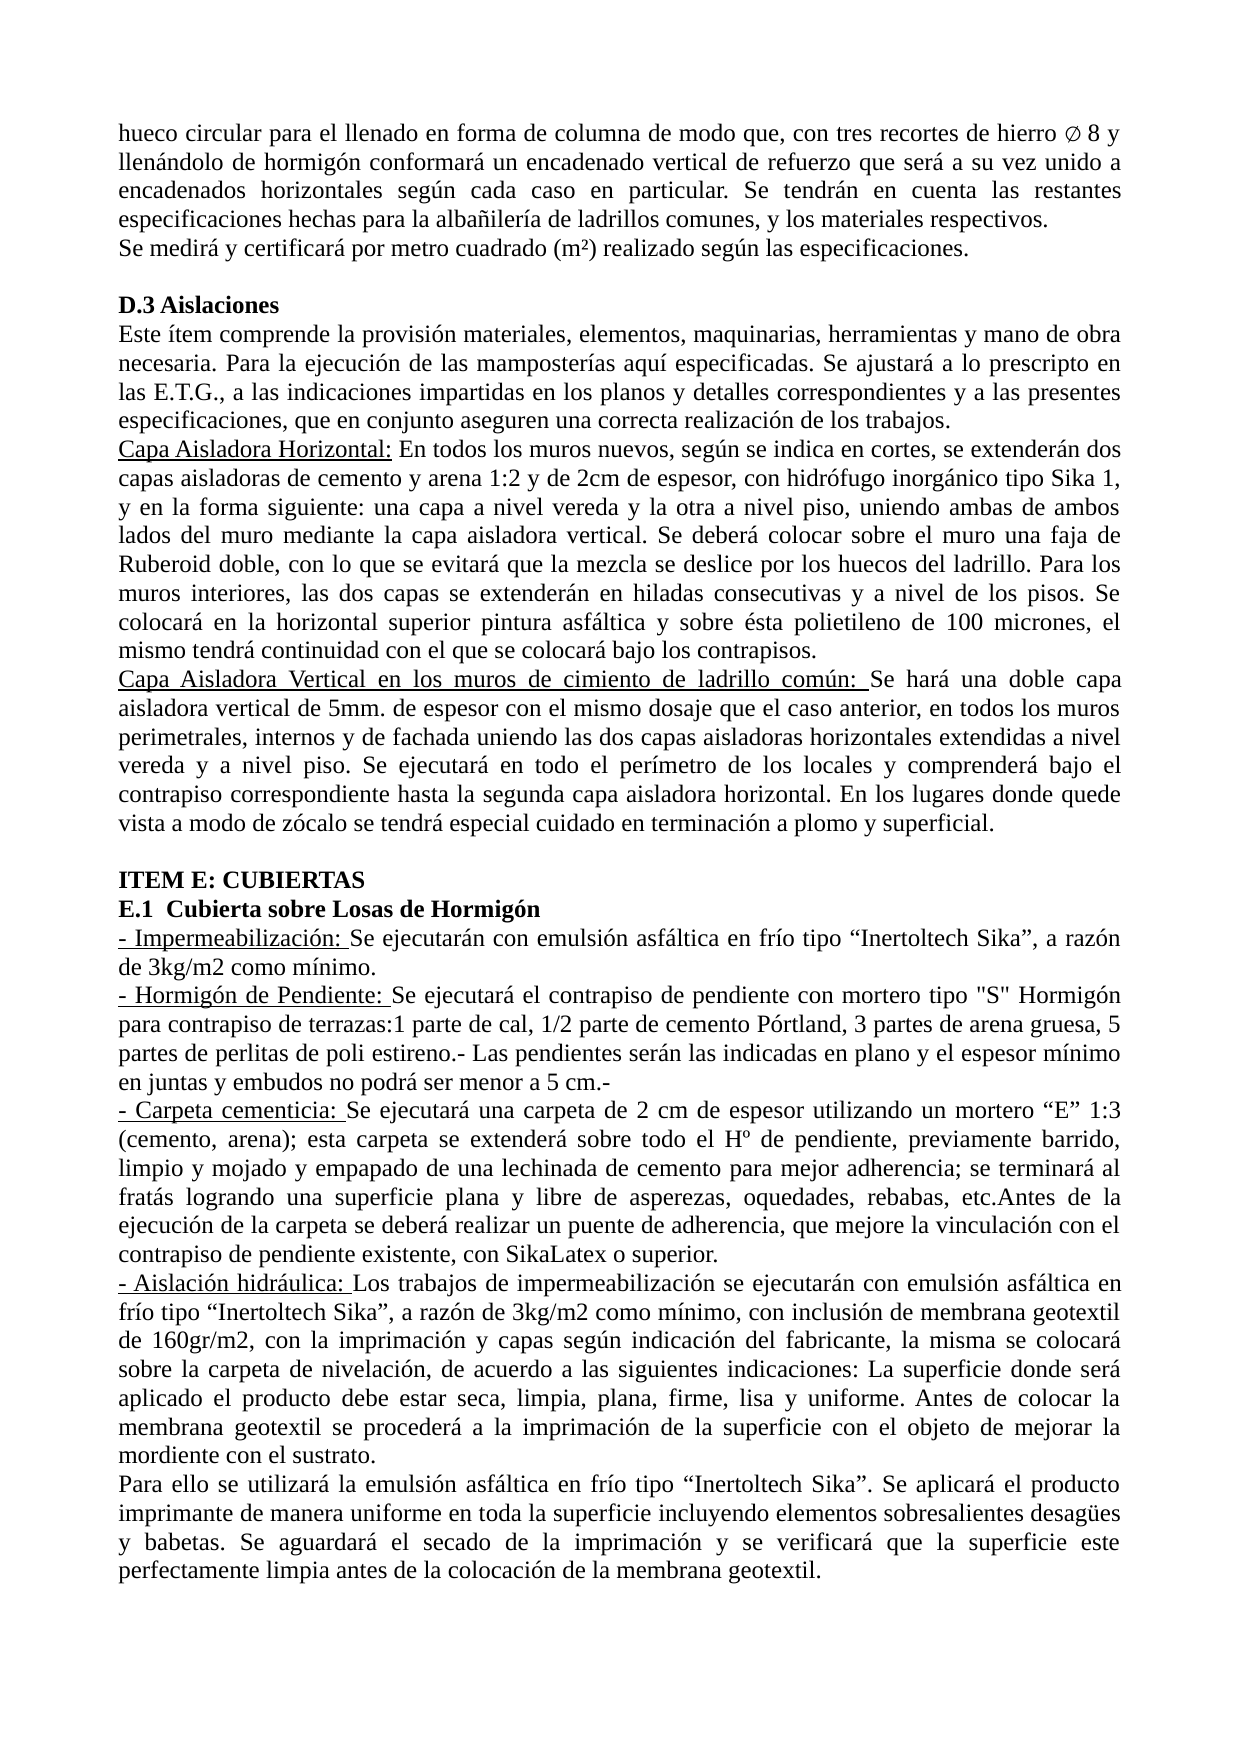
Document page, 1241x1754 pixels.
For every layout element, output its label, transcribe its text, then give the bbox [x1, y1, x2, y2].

text D.3 Aislaciones [118, 291, 1122, 319]
text Para ello se utilizará la emulsión asfáltica en frío tipo “Inertoltech Sika”. Se aplicará el producto imprimante de manera uniforme en toda la superficie incluyendo elementos sobresalientes desagües y babetas. Se aguardará el secado de la imprimación y se verificará que la superficie este perfectamente limpia antes de la colocación de la membrana geotextil. [118, 1469, 1122, 1584]
text hueco circular para el llenado en forma de columna de modo que, con tres recortes de hierro ∅ 8 y llenándolo de hormigón conformará un encadenado vertical de refuerzo que será a su vez unido a encadenados horizontales según cada caso en particular. Se tendrán en cuenta las restantes especificaciones hechas para la albañilería de ladrillos comunes, y los materiales respectivos. [118, 118, 1122, 233]
text - Carpeta cementicia: Se ejecutará una carpeta de 2 cm de espesor utilizando un mortero “E” 1:3 (cemento, arena); esta carpeta se extenderá sobre todo el Hº de pendiente, previamente barrido, limpio y mojado y empapado de una lechinada de cemento para mejor adherencia; se terminará al fratás logrando una superficie plana y libre de asperezas, oquedades, rebabas, etc.Antes de la ejecución de la carpeta se deberá realizar un puente de adherencia, que mejore la vinculación con el contrapiso de pendiente existente, con SikaLatex o superior. [118, 1096, 1122, 1268]
text - Aislación hidráulica: Los trabajos de impermeabilización se ejecutarán con emulsión asfáltica en frío tipo “Inertoltech Sika”, a razón de 3kg/m2 como mínimo, con inclusión de membrana geotextil de 160gr/m2, con la imprimación y capas según indicación del fabricante, la misma se colocará sobre la carpeta de nivelación, de acuerdo a las siguientes indicaciones: La superficie donde será aplicado el producto debe estar seca, limpia, plana, firme, lisa y uniforme. Antes de colocar la membrana geotextil se procederá a la imprimación de la superficie con el objeto de mejorar la mordiente con el sustrato. [118, 1268, 1122, 1469]
text Se medirá y certificará por metro cuadrado (m²) realizado según las especificaciones. [118, 233, 1122, 262]
text - Impermeabilización: Se ejecutarán con emulsión asfáltica en frío tipo “Inertoltech Sika”, a razón de 3kg/m2 como mínimo. [118, 923, 1122, 981]
text - Hormigón de Pendiente: Se ejecutará el contrapiso de pendiente con mortero tipo "S" Hormigón para contrapiso de terrazas:1 parte de cal, 1/2 parte de cemento Pórtland, 3 partes de arena gruesa, 5 partes de perlitas de poli estireno.- Las pendientes serán las indicadas en plano y el espesor mínimo en juntas y embudos no podrá ser menor a 5 cm.- [118, 981, 1122, 1096]
text E.1 Cubierta sobre Losas de Hormigón [118, 894, 1122, 923]
text Capa Aisladora Vertical en los muros de cimiento de ladrillo común: Se hará una doble capa aisladora vertical de 5mm. de espesor con el mismo dosaje que el caso anterior, en todos los muros perimetrales, internos y de fachada uniendo las dos capas aisladoras horizontales extendidas a nivel vereda y a nivel piso. Se ejecutará en todo el perímetro de los locales y comprenderá bajo el contrapiso correspondiente hasta la segunda capa aisladora horizontal. En los lugares donde quede vista a modo de zócalo se tendrá especial cuidado en terminación a plomo y superficial. [118, 664, 1122, 837]
text Este ítem comprende la provisión materiales, elementos, maquinarias, herramientas y mano de obra necesaria. Para la ejecución de las mamposterías aquí especificadas. Se ajustará a lo prescripto en las E.T.G., a las indicaciones impartidas en los planos y detalles correspondientes y a las presentes especificaciones, que en conjunto aseguren una correcta realización de los trabajos. [118, 319, 1122, 434]
text Capa Aisladora Horizontal: En todos los muros nuevos, según se indica en cortes, se extenderán dos capas aisladoras de cemento y arena 1:2 y de 2cm de espesor, con hidrófugo inorgánico tipo Sika 1, y en la forma siguiente: una capa a nivel vereda y la otra a nivel piso, uniendo ambas de ambos lados del muro mediante la capa aisladora vertical. Se deberá colocar sobre el muro una faja de Ruberoid doble, con lo que se evitará que la mezcla se deslice por los huecos del ladrillo. Para los muros interiores, las dos capas se extenderán en hiladas consecutivas y a nivel de los pisos. Se colocará en la horizontal superior pintura asfáltica y sobre ésta polietileno de 100 micrones, el mismo tendrá continuidad con el que se colocará bajo los contrapisos. [118, 434, 1122, 664]
text ITEM E: CUBIERTAS [118, 866, 1122, 894]
